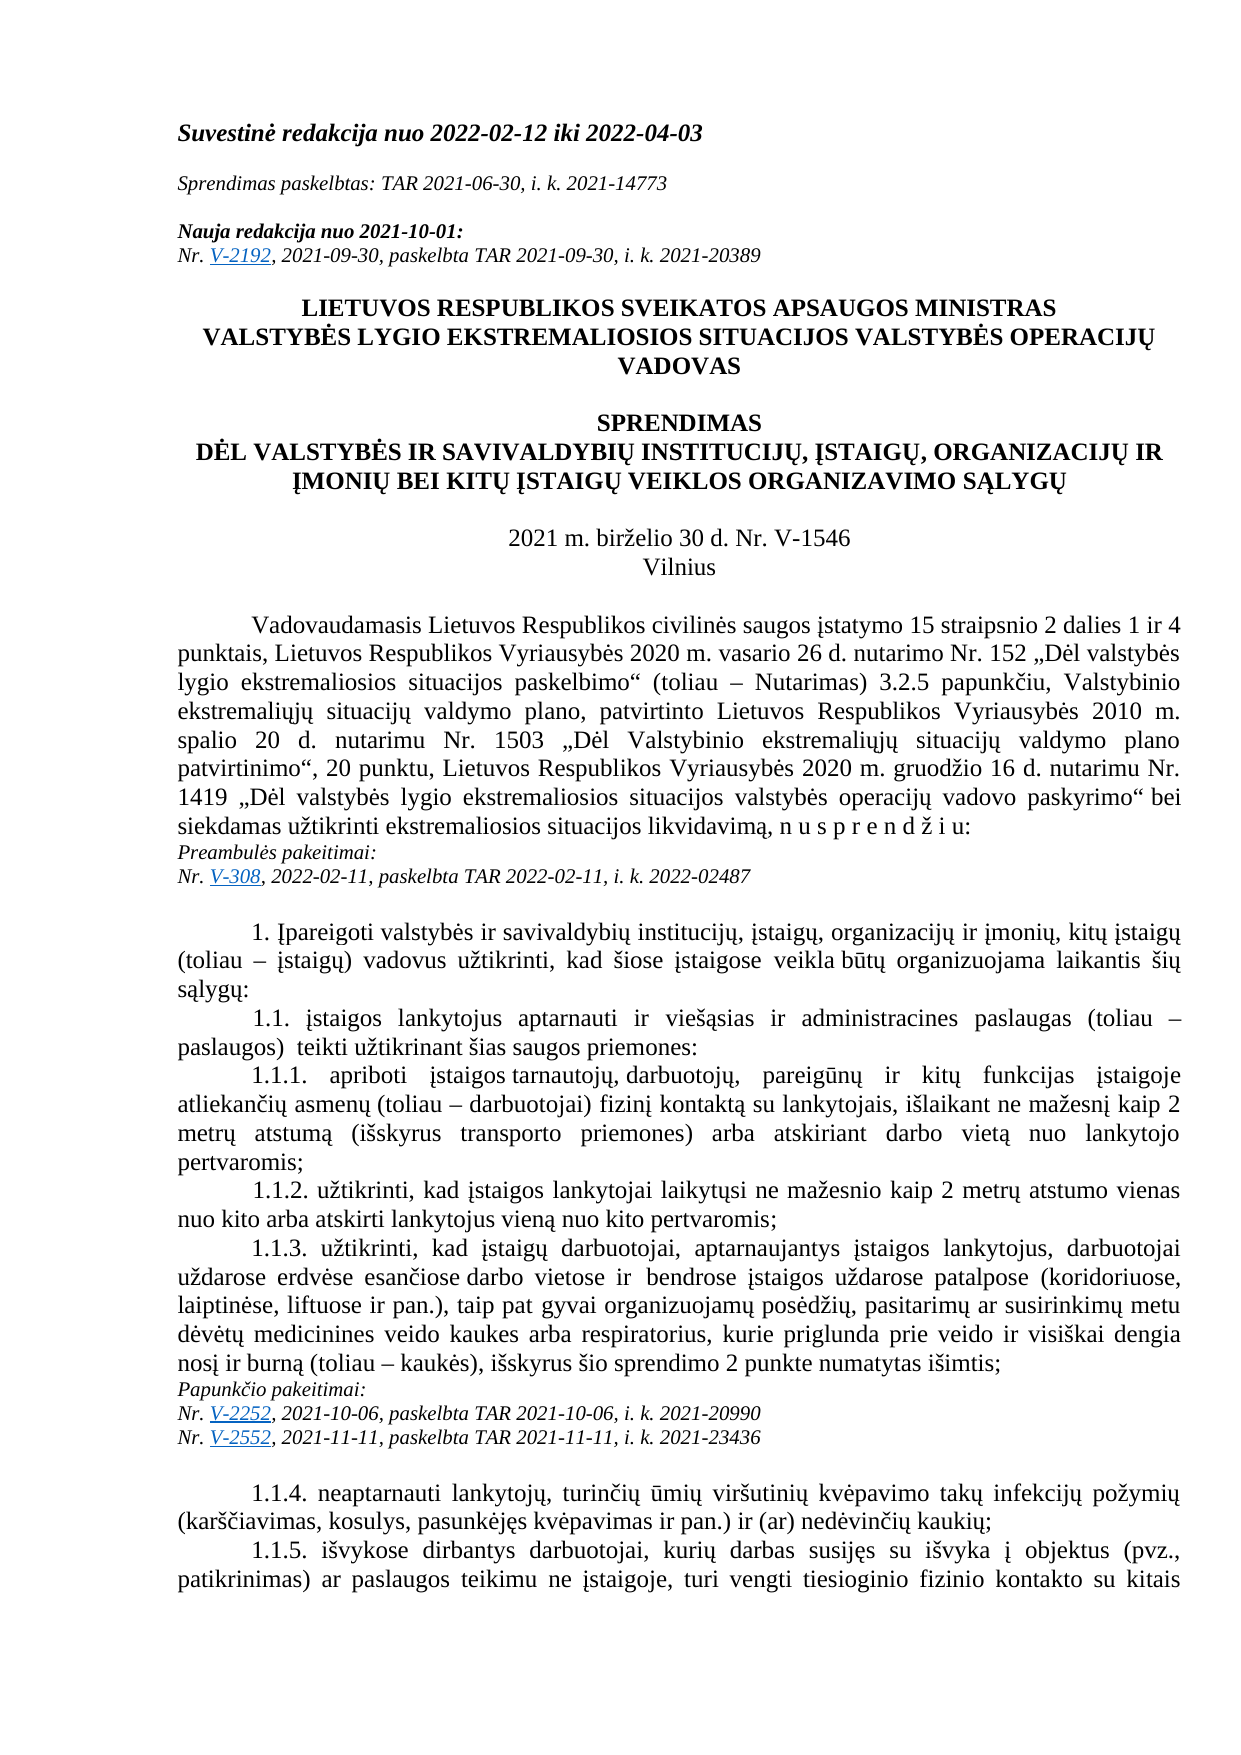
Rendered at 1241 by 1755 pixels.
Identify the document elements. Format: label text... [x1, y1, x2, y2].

text LIETUVOS RESPUBLIKOS SVEIKATOS APSAUGOS MINISTRAS [177, 293, 1181, 322]
text SPRENDIMAS [177, 408, 1181, 437]
text 1.1.2. užtikrinti, kad įstaigos lankytojai laikytųsi ne mažesnio kaip 2 metrų atstumo vienas nuo kito arba atskirti lankytojus vieną nuo kito pertvaromis; [177, 1175, 1181, 1233]
text DĖL valstybės ir savivaldybių institucijų, įstaigų, ORGANIZACIJŲ IR ĮMONIŲ BEI kitų įstaigų VEIKLOS ORGANIZAVIMO SĄLYGŲ [177, 437, 1181, 495]
text Nr. V-2552, 2021-11-11, paskelbta TAR 2021-11-11, i. k. 2021-23436 [177, 1425, 1181, 1449]
text Vadovaudamasis Lietuvos Respublikos civilinės saugos įstatymo 15 straipsnio 2 dalies 1 ir 4 punktais, Lietuvos Respublikos Vyriausybės 2020 m. vasario 26 d. nutarimo Nr. 152 „Dėl valstybės lygio ekstremaliosios situacijos paskelbimo“ (toliau – Nutarimas) 3.2.5 papunkčiu, Valstybinio ekstremaliųjų situacijų valdymo plano, patvirtinto Lietuvos Respublikos Vyriausybės 2010 m. spalio 20 d. nutarimu Nr. 1503 „Dėl Valstybinio ekstremaliųjų situacijų valdymo plano patvirtinimo“, 20 punktu, Lietuvos Respublikos Vyriausybės 2020 m. gruodžio 16 d. nutarimu Nr. 1419 „Dėl valstybės lygio ekstremaliosios situacijos valstybės operacijų vadovo paskyrimo“ bei siekdamas užtikrinti ekstremaliosios situacijos likvidavimą, n u s p r e n d ž i u: [177, 610, 1181, 840]
text 1.1.1. apriboti įstaigos tarnautojų, darbuotojų, pareigūnų ir kitų funkcijas įstaigoje atliekančių asmenų (toliau – darbuotojai) fizinį kontaktą su lankytojais, išlaikant ne mažesnį kaip 2 metrų atstumą (išskyrus transporto priemones) arba atskiriant darbo vietą nuo lankytojo pertvaromis; [177, 1060, 1181, 1175]
text 1.1.5. išvykose dirbantys darbuotojai, kurių darbas susijęs su išvyka į objektus (pvz., patikrinimas) ar paslaugos teikimu ne įstaigoje, turi vengti tiesioginio fizinio kontakto su kitais [177, 1535, 1181, 1593]
text 1.1. įstaigos lankytojus aptarnauti ir viešąsias ir administracines paslaugas (toliau – paslaugos) teikti užtikrinant šias saugos priemones: [177, 1003, 1181, 1060]
text 2021 m. birželio 30 d. Nr. V-1546 Vilnius [177, 523, 1181, 581]
text Nr. V-308, 2022-02-11, paskelbta TAR 2022-02-11, i. k. 2022-02487 [177, 864, 1181, 888]
text VALSTYBĖS LYGIO EKSTREMALIOSIOS SITUACIJOS VALSTYBĖS OPERACIJŲ VADOVAS [177, 322, 1181, 380]
text Papunkčio pakeitimai: [177, 1377, 1181, 1401]
text Nr. V-2192, 2021-09-30, paskelbta TAR 2021-09-30, i. k. 2021-20389 [177, 243, 1181, 267]
text Nr. V-2252, 2021-10-06, paskelbta TAR 2021-10-06, i. k. 2021-20990 [177, 1401, 1181, 1425]
text 1.1.4. neaptarnauti lankytojų, turinčių ūmių viršutinių kvėpavimo takų infekcijų požymių (karščiavimas, kosulys, pasunkėjęs kvėpavimas ir pan.) ir (ar) nedėvinčių kaukių; [177, 1478, 1181, 1535]
text 1. Įpareigoti valstybės ir savivaldybių institucijų, įstaigų, organizacijų ir įmonių, kitų įstaigų (toliau – įstaigų) vadovus užtikrinti, kad šiose įstaigose veikla būtų organizuojama laikantis šių sąlygų: [177, 917, 1181, 1003]
text 1.1.3. užtikrinti, kad įstaigų darbuotojai, aptarnaujantys įstaigos lankytojus, darbuotojai uždarose erdvėse esančiose darbo vietose ir bendrose įstaigos uždarose patalpose (koridoriuose, laiptinėse, liftuose ir pan.), taip pat gyvai organizuojamų posėdžių, pasitarimų ar susirinkimų metu dėvėtų medicinines veido kaukes arba respiratorius, kurie priglunda prie veido ir visiškai dengia nosį ir burną (toliau – kaukės), išskyrus šio sprendimo 2 punkte numatytas išimtis; [177, 1233, 1181, 1377]
text Nauja redakcija nuo 2021-10-01: [177, 219, 1181, 243]
text Suvestinė redakcija nuo 2022-02-12 iki 2022-04-03 [177, 118, 1181, 147]
text Preambulės pakeitimai: [177, 840, 1181, 864]
text Sprendimas paskelbtas: TAR 2021-06-30, i. k. 2021-14773 [177, 171, 1181, 195]
